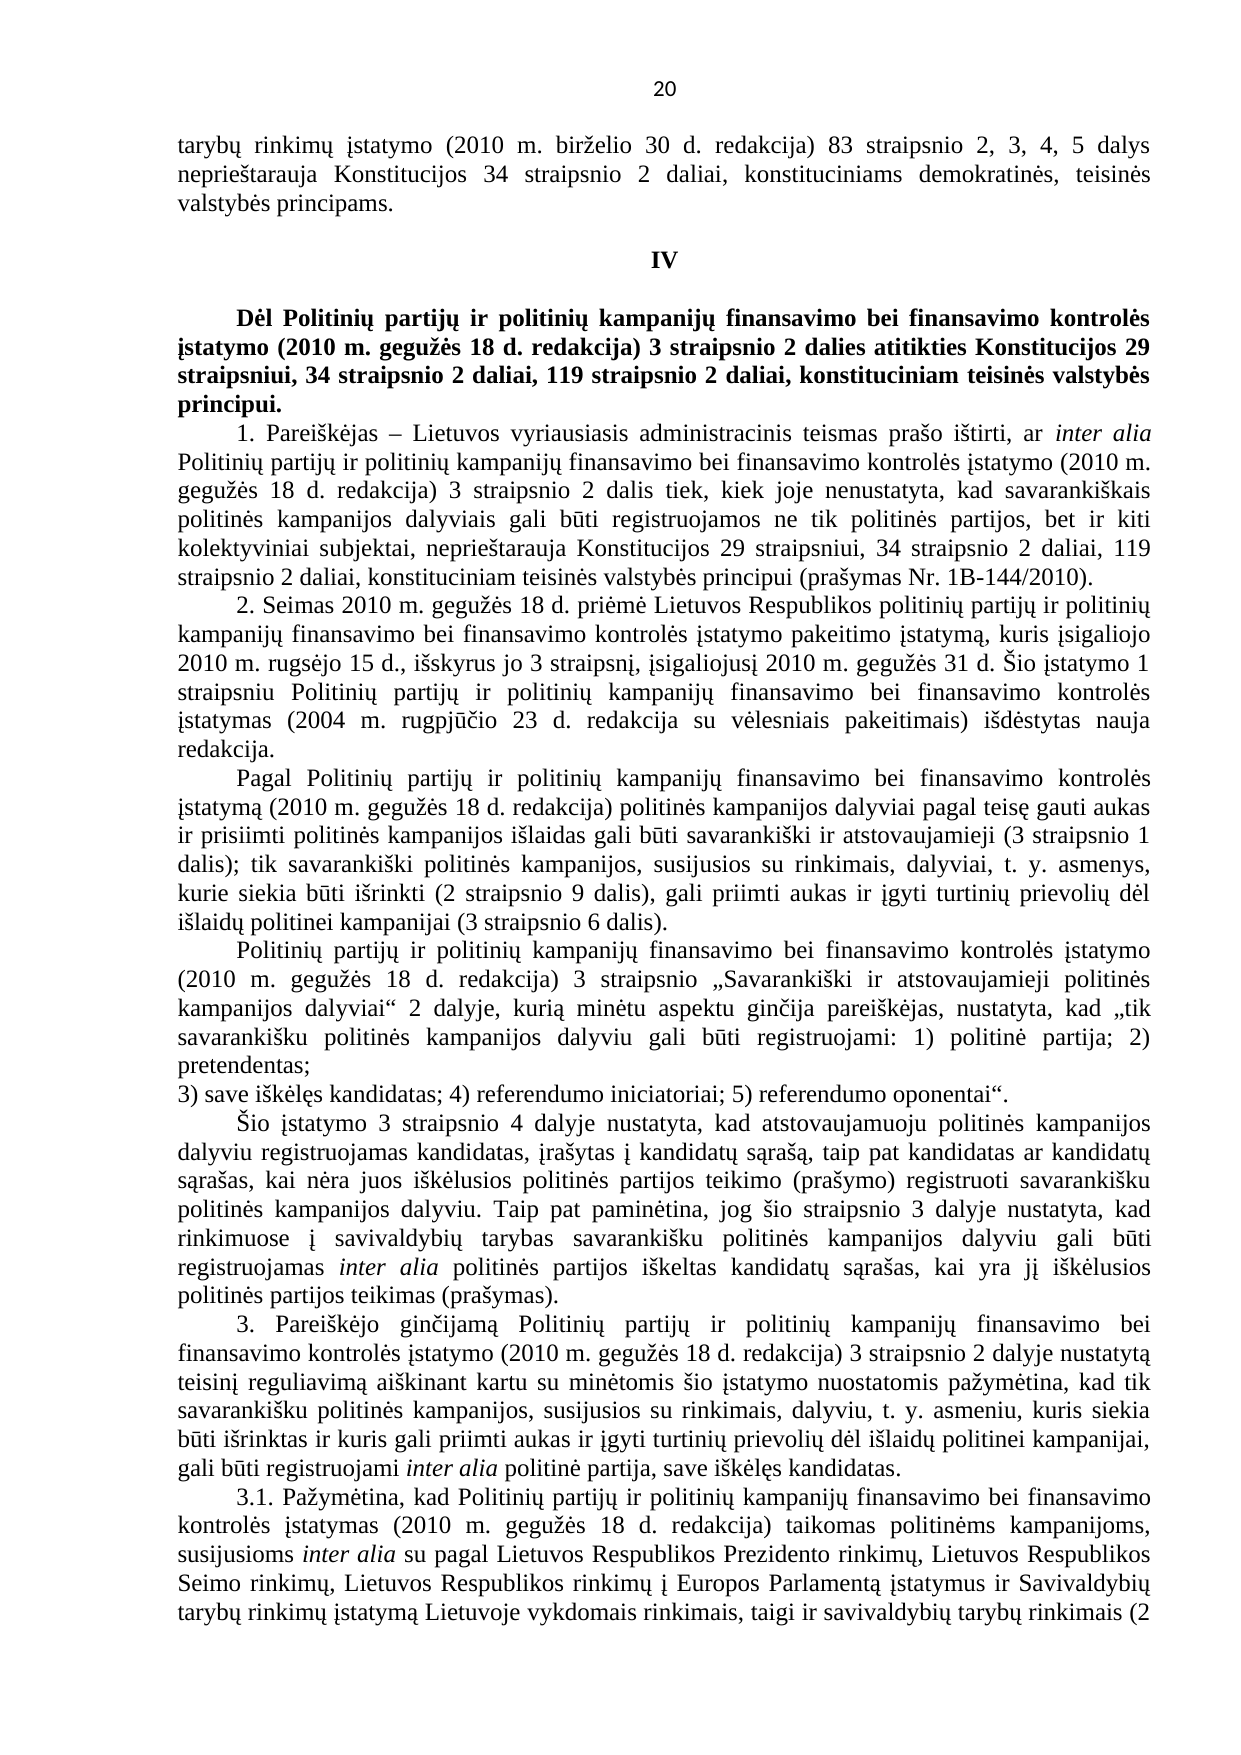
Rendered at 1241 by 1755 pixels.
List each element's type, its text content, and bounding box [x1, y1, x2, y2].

text Dėl Politinių partijų ir politinių kampanijų finansavimo bei finansavimo kontrolės įstatymo (2010 m. gegužės 18 d. redakcija) 3 straipsnio 2 dalies atitikties Konstitucijos 29 straipsniui, 34 straipsnio 2 daliai, 119 straipsnio 2 daliai, konstituciniam teisinės valstybės principui. [177, 303, 1152, 418]
text Politinių partijų ir politinių kampanijų finansavimo bei finansavimo kontrolės įstatymo (2010 m. gegužės 18 d. redakcija) 3 straipsnio „Savarankiški ir atstovaujamieji politinės kampanijos dalyviai“ 2 dalyje, kurią minėtu aspektu ginčija pareiškėjas, nustatyta, kad „tik savarankišku politinės kampanijos dalyviu gali būti registruojami: 1) politinė partija; 2) pretendentas; 3) save iškėlęs kandidatas; 4) referendumo iniciatoriai; 5) referendumo oponentai“. [177, 936, 1152, 1108]
text Pagal Politinių partijų ir politinių kampanijų finansavimo bei finansavimo kontrolės įstatymą (2010 m. gegužės 18 d. redakcija) politinės kampanijos dalyviai pagal teisę gauti aukas ir prisiimti politinės kampanijos išlaidas gali būti savarankiški ir atstovaujamieji (3 straipsnio 1 dalis); tik savarankiški politinės kampanijos, susijusios su rinkimais, dalyviai, t. y. asmenys, kurie siekia būti išrinkti (2 straipsnio 9 dalis), gali priimti aukas ir įgyti turtinių prievolių dėl išlaidų politinei kampanijai (3 straipsnio 6 dalis). [177, 763, 1152, 936]
text 1. Pareiškėjas – Lietuvos vyriausiasis administracinis teismas prašo ištirti, ar inter alia Politinių partijų ir politinių kampanijų finansavimo bei finansavimo kontrolės įstatymo (2010 m. gegužės 18 d. redakcija) 3 straipsnio 2 dalis tiek, kiek joje nenustatyta, kad savarankiškais politinės kampanijos dalyviais gali būti registruojamos ne tik politinės partijos, bet ir kiti kolektyviniai subjektai, neprieštarauja Konstitucijos 29 straipsniui, 34 straipsnio 2 daliai, 119 straipsnio 2 daliai, konstituciniam teisinės valstybės principui (prašymas Nr. 1B-144/2010). [177, 418, 1152, 591]
text 2. Seimas 2010 m. gegužės 18 d. priėmė Lietuvos Respublikos politinių partijų ir politinių kampanijų finansavimo bei finansavimo kontrolės įstatymo pakeitimo įstatymą, kuris įsigaliojo 2010 m. rugsėjo 15 d., išskyrus jo 3 straipsnį, įsigaliojusį 2010 m. gegužės 31 d. Šio įstatymo 1 straipsniu Politinių partijų ir politinių kampanijų finansavimo bei finansavimo kontrolės įstatymas (2004 m. rugpjūčio 23 d. redakcija su vėlesniais pakeitimais) išdėstytas nauja redakcija. [177, 591, 1152, 763]
text tarybų rinkimų įstatymo (2010 m. birželio 30 d. redakcija) 83 straipsnio 2, 3, 4, 5 dalys neprieštarauja Konstitucijos 34 straipsnio 2 daliai, konstituciniams demokratinės, teisinės valstybės principams. [177, 131, 1152, 217]
text 3. Pareiškėjo ginčijamą Politinių partijų ir politinių kampanijų finansavimo bei finansavimo kontrolės įstatymo (2010 m. gegužės 18 d. redakcija) 3 straipsnio 2 dalyje nustatytą teisinį reguliavimą aiškinant kartu su minėtomis šio įstatymo nuostatomis pažymėtina, kad tik savarankišku politinės kampanijos, susijusios su rinkimais, dalyviu, t. y. asmeniu, kuris siekia būti išrinktas ir kuris gali priimti aukas ir įgyti turtinių prievolių dėl išlaidų politinei kampanijai, gali būti registruojami inter alia politinė partija, save iškėlęs kandidatas. [177, 1309, 1152, 1482]
text 3.1. Pažymėtina, kad Politinių partijų ir politinių kampanijų finansavimo bei finansavimo kontrolės įstatymas (2010 m. gegužės 18 d. redakcija) taikomas politinėms kampanijoms, susijusioms inter alia su pagal Lietuvos Respublikos Prezidento rinkimų, Lietuvos Respublikos Seimo rinkimų, Lietuvos Respublikos rinkimų į Europos Parlamentą įstatymus ir Savivaldybių tarybų rinkimų įstatymą Lietuvoje vykdomais rinkimais, taigi ir savivaldybių tarybų rinkimais (2 [177, 1482, 1152, 1626]
text Šio įstatymo 3 straipsnio 4 dalyje nustatyta, kad atstovaujamuoju politinės kampanijos dalyviu registruojamas kandidatas, įrašytas į kandidatų sąrašą, taip pat kandidatas ar kandidatų sąrašas, kai nėra juos iškėlusios politinės partijos teikimo (prašymo) registruoti savarankišku politinės kampanijos dalyviu. Taip pat paminėtina, jog šio straipsnio 3 dalyje nustatyta, kad rinkimuose į savivaldybių tarybas savarankišku politinės kampanijos dalyviu gali būti registruojamas inter alia politinės partijos iškeltas kandidatų sąrašas, kai yra jį iškėlusios politinės partijos teikimas (prašymas). [177, 1108, 1152, 1309]
text IV [177, 246, 1152, 274]
